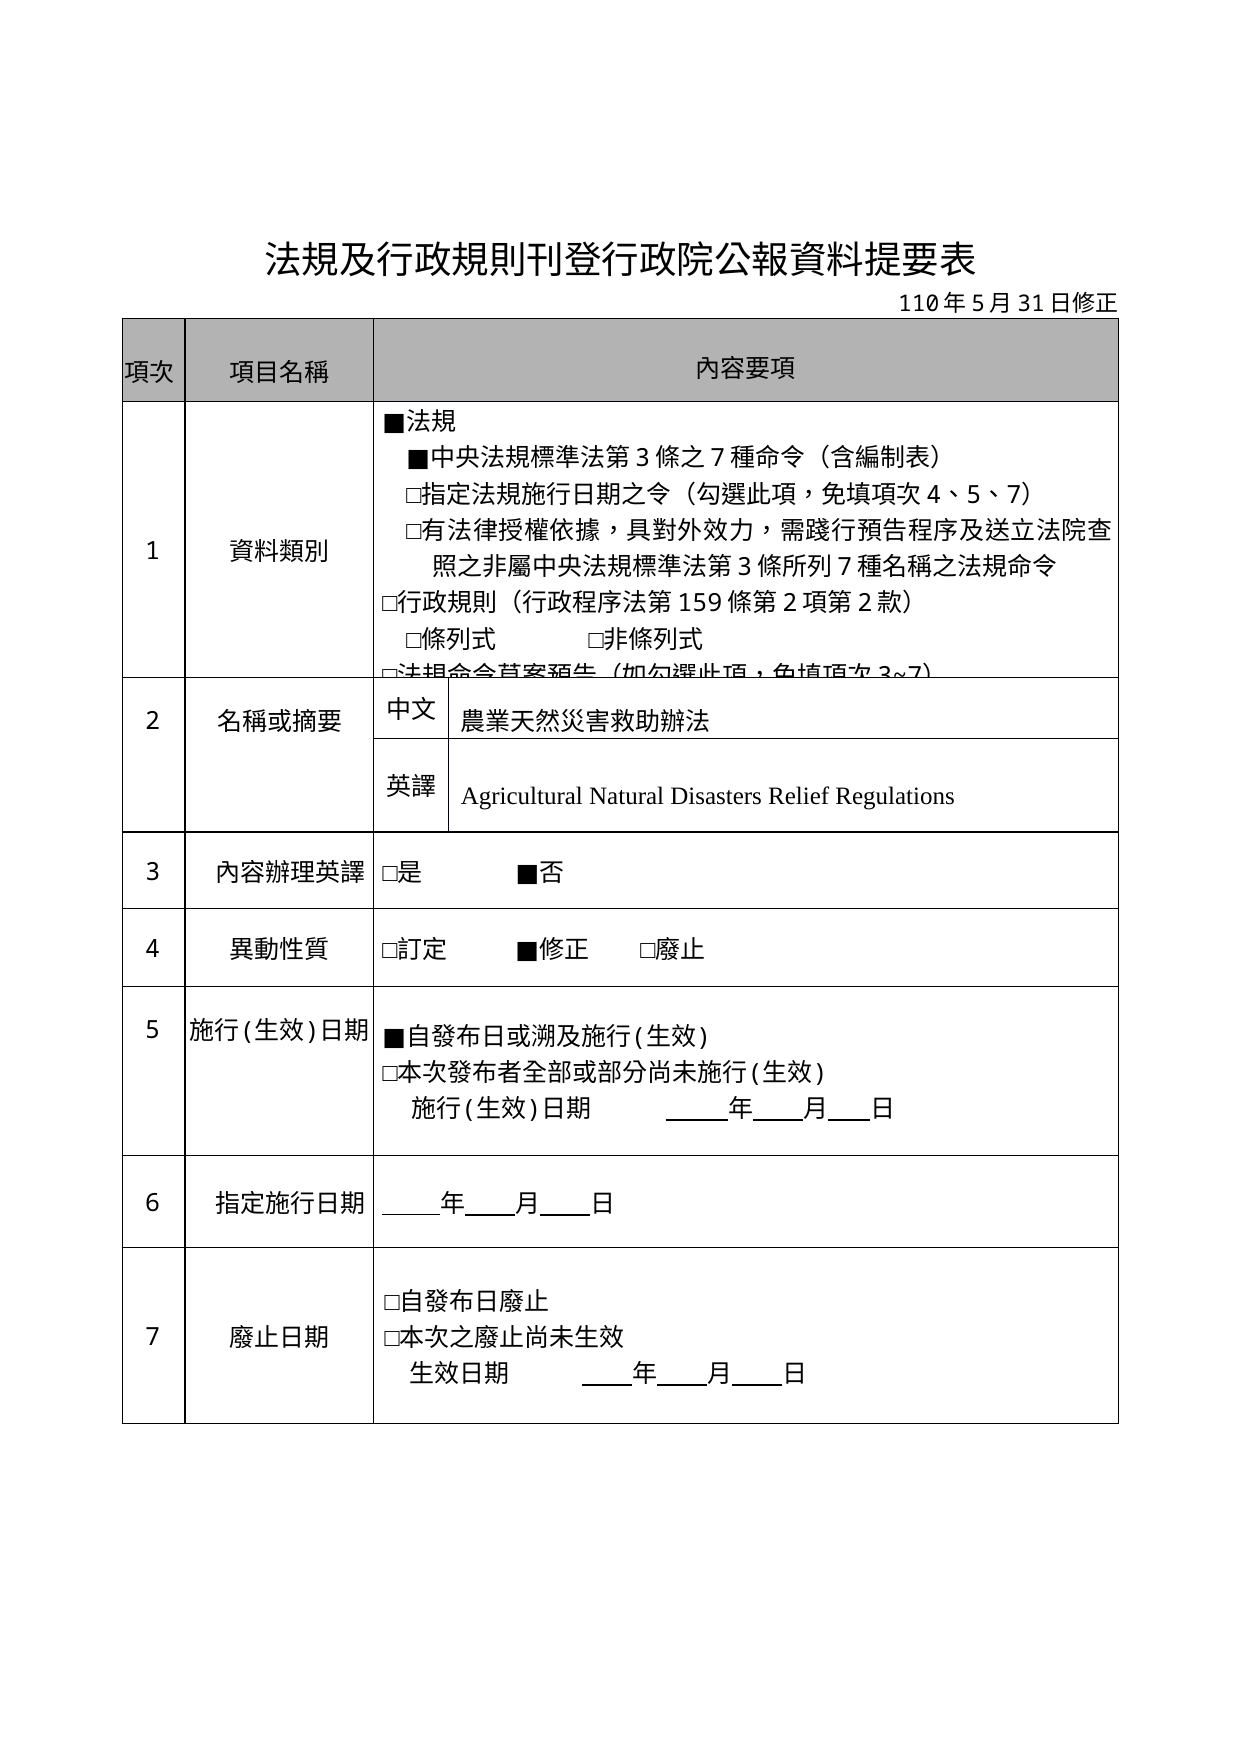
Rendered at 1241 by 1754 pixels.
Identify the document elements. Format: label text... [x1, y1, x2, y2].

table_cell 中文 [374, 678, 448, 738]
table_cell 年 月 日 [374, 1156, 1118, 1247]
table_cell 5 [123, 987, 184, 1155]
table_cell 廢止日期 [186, 1248, 373, 1423]
table_header 項目名稱 [186, 319, 373, 401]
table_cell 4 [123, 909, 184, 986]
table_cell 3 [123, 833, 184, 908]
table_cell □訂定 ■修正 □廢止 [374, 909, 1118, 986]
table_cell 2 [123, 678, 184, 831]
table_cell 內容辦理英譯 [186, 833, 373, 908]
table_cell □是 ■否 [374, 833, 1118, 908]
table_cell Agricultural Natural Disasters Relief Regulations [449, 739, 1118, 831]
table_cell □自發布日廢止 □本次之廢止尚未生效 生效日期 年 月 日 [374, 1248, 1118, 1423]
table_cell 農業天然災害救助辦法 [449, 678, 1118, 738]
table_cell 6 [123, 1156, 184, 1247]
table_header 項次 [123, 319, 184, 401]
table_cell ■自發布日或溯及施行(生效) □本次發布者全部或部分尚未施行(生效) 施行(生效)日期 年 月 日 [374, 987, 1118, 1155]
table_cell 7 [123, 1248, 184, 1423]
text 110年5月31日修正 [187, 284, 1118, 318]
table_cell 資料類別 [186, 402, 373, 677]
table_cell 名稱或摘要 [186, 678, 373, 831]
text 法規及行政規則刊登行政院公報資料提要表 [187, 230, 1053, 284]
table_cell 英譯 [374, 739, 448, 831]
table_cell 施行(生效)日期 [186, 987, 373, 1155]
table_header 內容要項 [374, 319, 1118, 401]
table_cell 1 [123, 402, 184, 677]
table_cell ■法規 ■中央法規標準法第3條之7種命令（含編制表） □指定法規施行日期之令（勾選此項，免填項次4、5、7） □有法律授權依據，具對外效力，需踐行預告程序及送立法院查 照之非屬中央法規標準法第3條所列7種名稱之法規命令 □行政規則（行政程序法第159條第2項第2款） □條列式 □非條列式 □法規命令草案預告（如勾選此項，免填項次3~7） [374, 402, 1118, 677]
table_cell 異動性質 [186, 909, 373, 986]
table_cell 指定施行日期 [186, 1156, 373, 1247]
